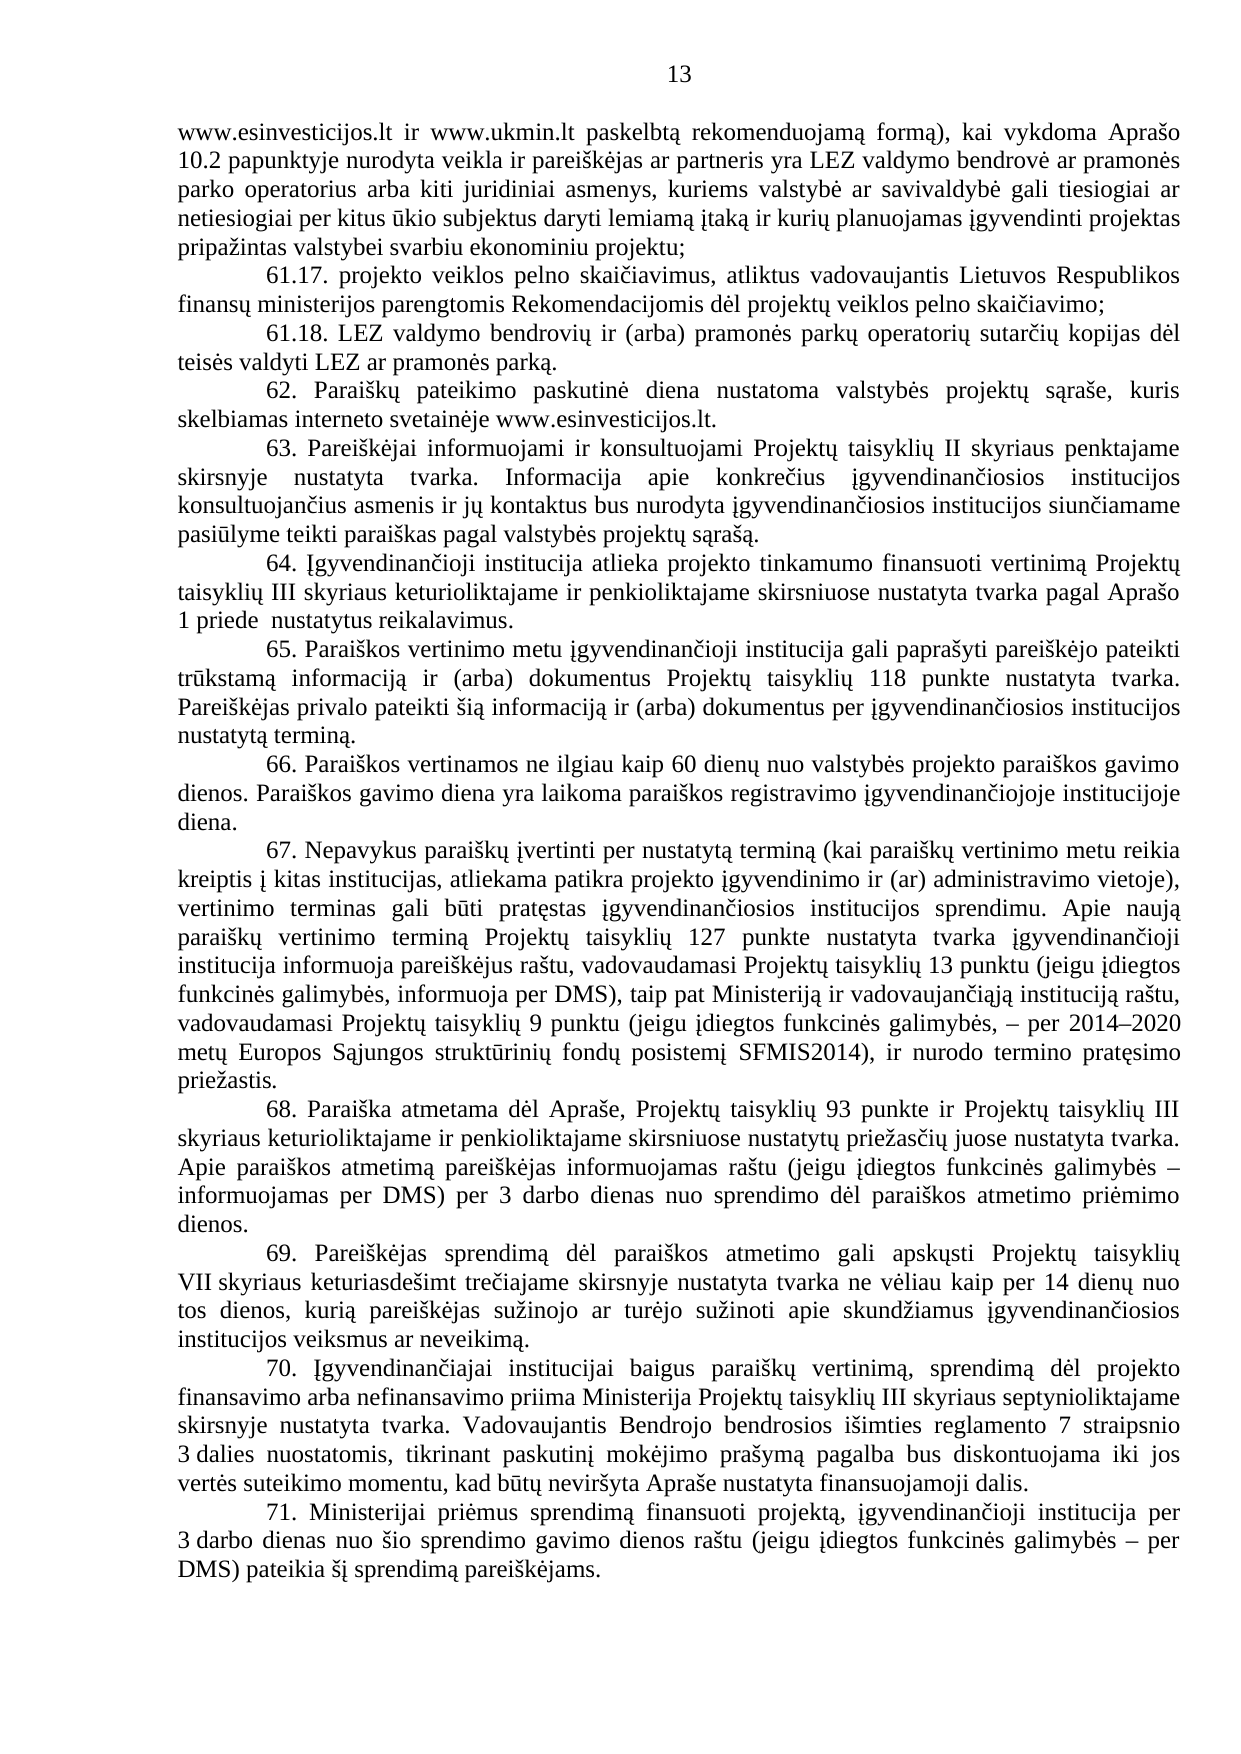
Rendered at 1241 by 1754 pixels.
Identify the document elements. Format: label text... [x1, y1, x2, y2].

text 65. Paraiškos vertinimo metu įgyvendinančioji institucija gali paprašyti pareiškėjo pateikti trūkstamą informaciją ir (arba) dokumentus Projektų taisyklių 118 punkte nustatyta tvarka. Pareiškėjas privalo pateikti šią informaciją ir (arba) dokumentus per įgyvendinančiosios institucijos nustatytą terminą. [177, 634, 1181, 749]
text 67. Nepavykus paraiškų įvertinti per nustatytą terminą (kai paraiškų vertinimo metu reikia kreiptis į kitas institucijas, atliekama patikra projekto įgyvendinimo ir (ar) administravimo vietoje), vertinimo terminas gali būti pratęstas įgyvendinančiosios institucijos sprendimu. Apie naują paraiškų vertinimo terminą Projektų taisyklių 127 punkte nustatyta tvarka įgyvendinančioji institucija informuoja pareiškėjus raštu, vadovaudamasi Projektų taisyklių 13 punktu (jeigu įdiegtos funkcinės galimybės, informuoja per DMS), taip pat Ministeriją ir vadovaujančiąją instituciją raštu, vadovaudamasi Projektų taisyklių 9 punktu (jeigu įdiegtos funkcinės galimybės, – per 2014–2020 metų Europos Sąjungos struktūrinių fondų posistemį SFMIS2014), ir nurodo termino pratęsimo priežastis. [177, 835, 1181, 1094]
text 62. Paraiškų pateikimo paskutinė diena nustatoma valstybės projektų sąraše, kuris skelbiamas interneto svetainėje www.esinvesticijos.lt. [177, 375, 1181, 433]
text 66. Paraiškos vertinamos ne ilgiau kaip 60 dienų nuo valstybės projekto paraiškos gavimo dienos. Paraiškos gavimo diena yra laikoma paraiškos registravimo įgyvendinančiojoje institucijoje diena. [177, 749, 1181, 835]
text 61.17. projekto veiklos pelno skaičiavimus, atliktus vadovaujantis Lietuvos Respublikos finansų ministerijos parengtomis Rekomendacijomis dėl projektų veiklos pelno skaičiavimo; [177, 260, 1181, 318]
text 64. Įgyvendinančioji institucija atlieka projekto tinkamumo finansuoti vertinimą Projektų taisyklių III skyriaus keturioliktajame ir penkioliktajame skirsniuose nustatyta tvarka pagal Aprašo 1 priede nustatytus reikalavimus. [177, 548, 1181, 634]
text 70. Įgyvendinančiajai institucijai baigus paraiškų vertinimą, sprendimą dėl projekto finansavimo arba nefinansavimo priima Ministerija Projektų taisyklių III skyriaus septynioliktajame skirsnyje nustatyta tvarka. Vadovaujantis Bendrojo bendrosios išimties reglamento 7 straipsnio 3 dalies nuostatomis, tikrinant paskutinį mokėjimo prašymą pagalba bus diskontuojama iki jos vertės suteikimo momentu, kad būtų neviršyta Apraše nustatyta finansuojamoji dalis. [177, 1353, 1181, 1497]
text 61.18. LEZ valdymo bendrovių ir (arba) pramonės parkų operatorių sutarčių kopijas dėl teisės valdyti LEZ ar pramonės parką. [177, 318, 1181, 375]
text 69. Pareiškėjas sprendimą dėl paraiškos atmetimo gali apskųsti Projektų taisyklių VII skyriaus keturiasdešimt trečiajame skirsnyje nustatyta tvarka ne vėliau kaip per 14 dienų nuo tos dienos, kurią pareiškėjas sužinojo ar turėjo sužinoti apie skundžiamus įgyvendinančiosios institucijos veiksmus ar neveikimą. [177, 1238, 1181, 1353]
text 68. Paraiška atmetama dėl Apraše, Projektų taisyklių 93 punkte ir Projektų taisyklių III skyriaus keturioliktajame ir penkioliktajame skirsniuose nustatytų priežasčių juose nustatyta tvarka. Apie paraiškos atmetimą pareiškėjas informuojamas raštu (jeigu įdiegtos funkcinės galimybės – informuojamas per DMS) per 3 darbo dienas nuo sprendimo dėl paraiškos atmetimo priėmimo dienos. [177, 1094, 1181, 1238]
text 71. Ministerijai priėmus sprendimą finansuoti projektą, įgyvendinančioji institucija per 3 darbo dienas nuo šio sprendimo gavimo dienos raštu (jeigu įdiegtos funkcinės galimybės – per DMS) pateikia šį sprendimą pareiškėjams. [177, 1497, 1181, 1583]
text www.esinvesticijos.lt ir www.ukmin.lt paskelbtą rekomenduojamą formą), kai vykdoma Aprašo 10.2 papunktyje nurodyta veikla ir pareiškėjas ar partneris yra LEZ valdymo bendrovė ar pramonės parko operatorius arba kiti juridiniai asmenys, kuriems valstybė ar savivaldybė gali tiesiogiai ar netiesiogiai per kitus ūkio subjektus daryti lemiamą įtaką ir kurių planuojamas įgyvendinti projektas pripažintas valstybei svarbiu ekonominiu projektu; [177, 117, 1181, 260]
text 63. Pareiškėjai informuojami ir konsultuojami Projektų taisyklių II skyriaus penktajame skirsnyje nustatyta tvarka. Informacija apie konkrečius įgyvendinančiosios institucijos konsultuojančius asmenis ir jų kontaktus bus nurodyta įgyvendinančiosios institucijos siunčiamame pasiūlyme teikti paraiškas pagal valstybės projektų sąrašą. [177, 433, 1181, 548]
